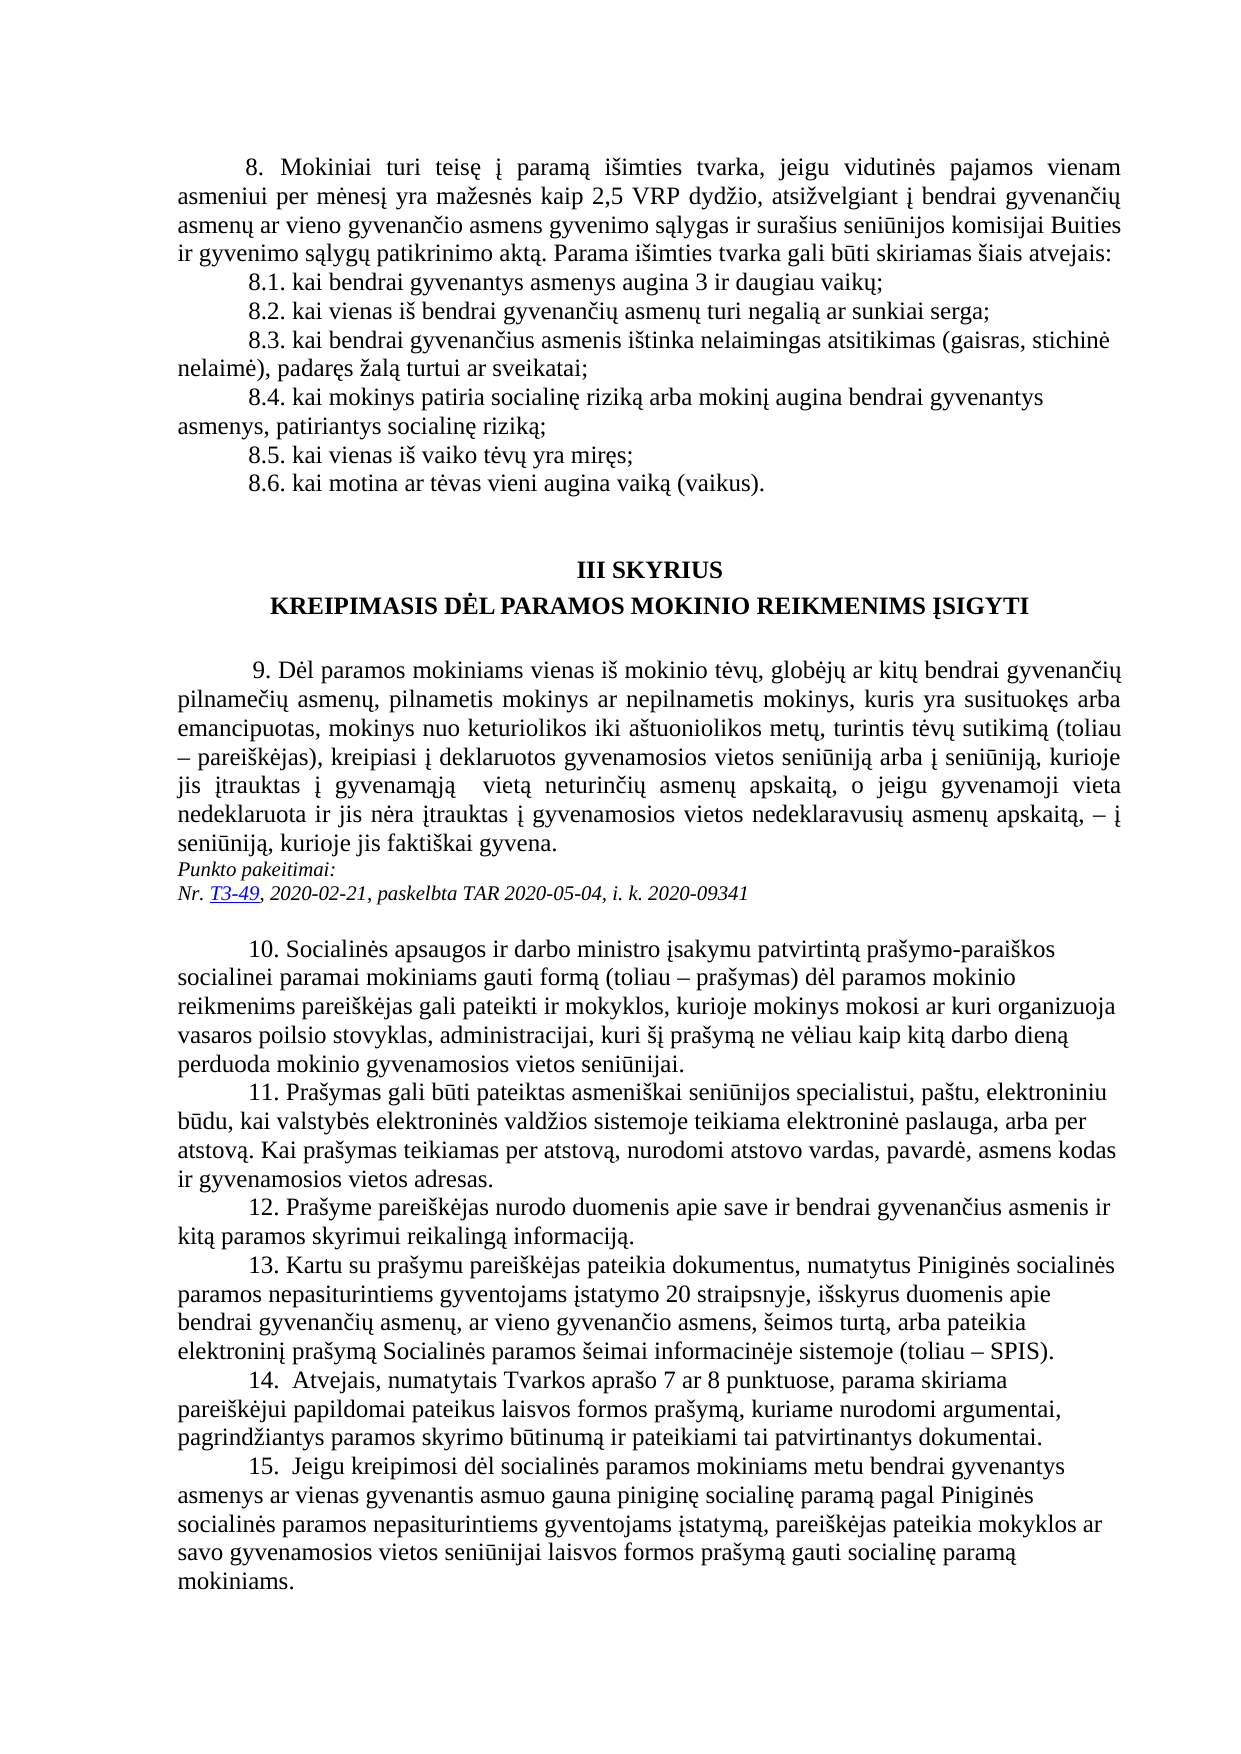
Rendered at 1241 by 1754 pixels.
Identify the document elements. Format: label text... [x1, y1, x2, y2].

text 15. Jeigu kreipimosi dėl socialinės paramos mokiniams metu bendrai gyvenantys asmenys ar vienas gyvenantis asmuo gauna piniginę socialinę paramą pagal Piniginės socialinės paramos nepasiturintiems gyventojams įstatymą, pareiškėjas pateikia mokyklos ar savo gyvenamosios vietos seniūnijai laisvos formos prašymą gauti socialinę paramą mokiniams. [177, 1451, 1122, 1595]
text 14. Atvejais, numatytais Tvarkos aprašo 7 ar 8 punktuose, parama skiriama pareiškėjui papildomai pateikus laisvos formos prašymą, kuriame nurodomi argumentai, pagrindžiantys paramos skyrimo būtinumą ir pateikiami tai patvirtinantys dokumentai. [177, 1365, 1122, 1451]
text 8.4. kai mokinys patiria socialinę riziką arba mokinį augina bendrai gyvenantys asmenys, patiriantys socialinę riziką; [177, 382, 1122, 440]
text 8. Mokiniai turi teisę į paramą išimties tvarka, jeigu vidutinės pajamos vienam asmeniui per mėnesį yra mažesnės kaip 2,5 VRP dydžio, atsižvelgiant į bendrai gyvenančių asmenų ar vieno gyvenančio asmens gyvenimo sąlygas ir surašius seniūnijos komisijai Buities ir gyvenimo sąlygų patikrinimo aktą. Parama išimties tvarka gali būti skiriamas šiais atvejais: [177, 152, 1122, 267]
text KREIPIMASIS DĖL PARAMOS MOKINIO REIKMENIMS ĮSIGYTI [177, 591, 1122, 619]
text 8.2. kai vienas iš bendrai gyvenančių asmenų turi negalią ar sunkiai serga; [177, 296, 1122, 325]
text 13. Kartu su prašymu pareiškėjas pateikia dokumentus, numatytus Piniginės socialinės paramos nepasiturintiems gyventojams įstatymo 20 straipsnyje, išskyrus duomenis apie bendrai gyvenančių asmenų, ar vieno gyvenančio asmens, šeimos turtą, arba pateikia elektroninį prašymą Socialinės paramos šeimai informacinėje sistemoje (toliau – SPIS). [177, 1250, 1122, 1365]
text Punkto pakeitimai: [177, 857, 1122, 881]
text 8.6. kai motina ar tėvas vieni augina vaiką (vaikus). [177, 468, 1122, 497]
text 12. Prašyme pareiškėjas nurodo duomenis apie save ir bendrai gyvenančius asmenis ir kitą paramos skyrimui reikalingą informaciją. [177, 1192, 1122, 1250]
text 8.1. kai bendrai gyvenantys asmenys augina 3 ir daugiau vaikų; [177, 267, 1122, 296]
text Nr. T3-49, 2020-02-21, paskelbta TAR 2020-05-04, i. k. 2020-09341 [177, 881, 1122, 905]
text 9. Dėl paramos mokiniams vienas iš mokinio tėvų, globėjų ar kitų bendrai gyvenančių pilnamečių asmenų, pilnametis mokinys ar nepilnametis mokinys, kuris yra susituokęs arba emancipuotas, mokinys nuo keturiolikos iki aštuoniolikos metų, turintis tėvų sutikimą (toliau – pareiškėjas), kreipiasi į deklaruotos gyvenamosios vietos seniūniją arba į seniūniją, kurioje jis įtrauktas į gyvenamąją vietą neturinčių asmenų apskaitą, o jeigu gyvenamoji vieta nedeklaruota ir jis nėra įtrauktas į gyvenamosios vietos nedeklaravusių asmenų apskaitą, – į seniūniją, kurioje jis faktiškai gyvena. [177, 656, 1122, 857]
text III SKYRIUS [177, 555, 1122, 583]
text 8.5. kai vienas iš vaiko tėvų yra miręs; [177, 440, 1122, 468]
text 10. Socialinės apsaugos ir darbo ministro įsakymu patvirtintą prašymo-paraiškos socialinei paramai mokiniams gauti formą (toliau – prašymas) dėl paramos mokinio reikmenims pareiškėjas gali pateikti ir mokyklos, kurioje mokinys mokosi ar kuri organizuoja vasaros poilsio stovyklas, administracijai, kuri šį prašymą ne vėliau kaip kitą darbo dieną perduoda mokinio gyvenamosios vietos seniūnijai. [177, 934, 1122, 1077]
text 8.3. kai bendrai gyvenančius asmenis ištinka nelaimingas atsitikimas (gaisras, stichinė nelaimė), padaręs žalą turtui ar sveikatai; [177, 325, 1122, 382]
text 11. Prašymas gali būti pateiktas asmeniškai seniūnijos specialistui, paštu, elektroniniu būdu, kai valstybės elektroninės valdžios sistemoje teikiama elektroninė paslauga, arba per atstovą. Kai prašymas teikiamas per atstovą, nurodomi atstovo vardas, pavardė, asmens kodas ir gyvenamosios vietos adresas. [177, 1077, 1122, 1192]
